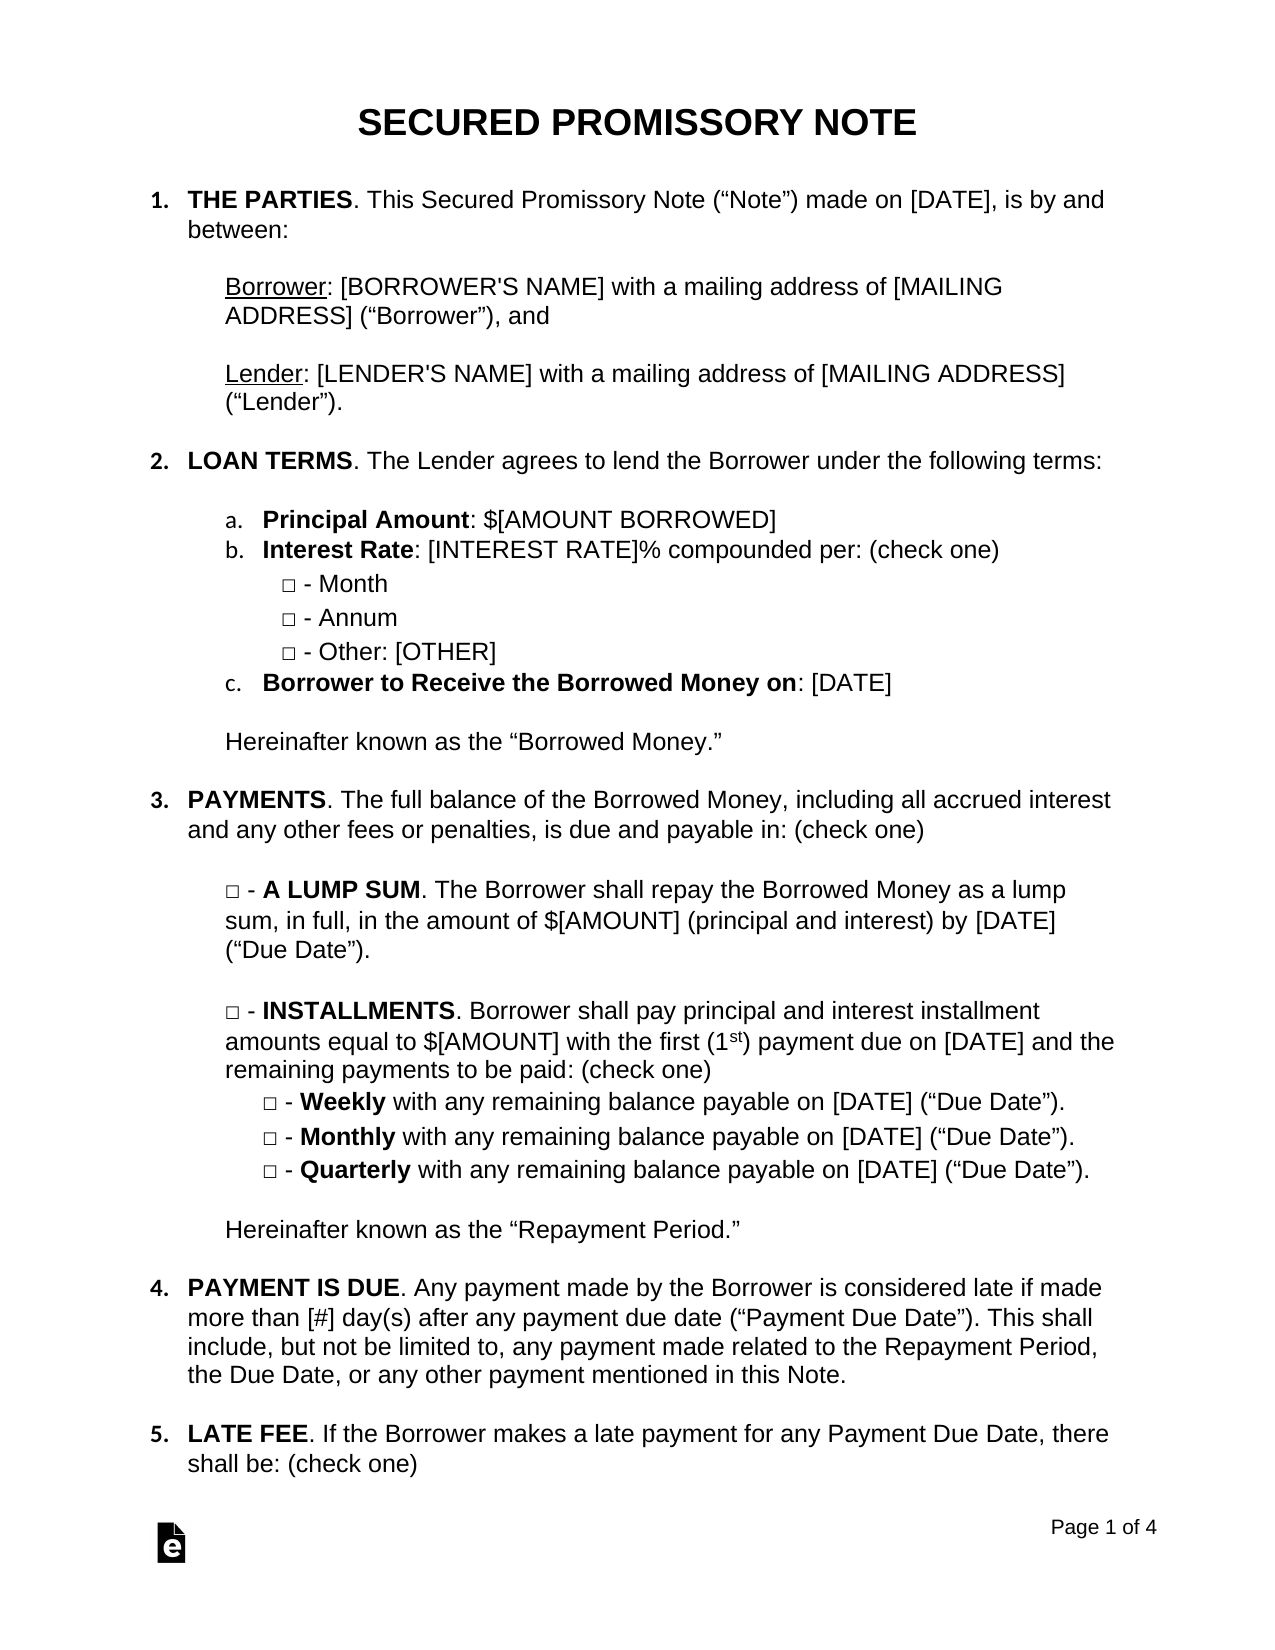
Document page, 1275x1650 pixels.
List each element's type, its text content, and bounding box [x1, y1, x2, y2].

text ☐ - Monthly with any remaining balance payable on [DATE] (“Due Date”). [225, 1118, 1125, 1152]
text ☐ - Annum [281, 599, 1125, 633]
list PAYMENT IS DUE. Any payment made by the Borrower is considered late if made more than [#] day(s) after any payment due date (“Payment Due Date”). This shall include, but not be limited to, any payment made related to the Repayment Period, the Due Date, or any other payment mentioned in this Note. [150, 1272, 1125, 1389]
text ☐ - Other: [OTHER] [281, 633, 1125, 667]
text ☐ - Weekly with any remaining balance payable on [DATE] (“Due Date”). [225, 1084, 1125, 1118]
list Interest Rate: [INTEREST RATE]% compounded per: (check one) [225, 535, 1125, 565]
list PAYMENTS. The full balance of the Borrowed Money, including all accrued interest and any other fees or penalties, is due and payable in: (check one) [150, 784, 1125, 843]
list Principal Amount: $[AMOUNT BORROWED] [225, 504, 1125, 535]
subtitle SECURED PROMISSORY NOTE [150, 100, 1125, 143]
text Lender: [LENDER'S NAME] with a mailing address of [MAILING ADDRESS] (“Lender”). [225, 359, 1125, 416]
text ☐ - INSTALLMENTS. Borrower shall pay principal and interest installment amounts equal to $[AMOUNT] with the first (1st) payment due on [DATE] and the remaining payments to be paid: (check one) [225, 992, 1125, 1084]
list Borrower to Receive the Borrowed Money on: [DATE] [225, 667, 1125, 698]
list LATE FEE. If the Borrower makes a late payment for any Payment Due Date, there shall be: (check one) [150, 1418, 1125, 1477]
list LOAN TERMS. The Lender agrees to lend the Borrower under the following terms: [150, 445, 1125, 475]
text Borrower: [BORROWER'S NAME] with a mailing address of [MAILING ADDRESS] (“Borrower”), and [225, 272, 1125, 330]
text Hereinafter known as the “Borrowed Money.” [225, 727, 1125, 755]
list THE PARTIES. This Secured Promissory Note (“Note”) made on [DATE], is by and between: [150, 184, 1125, 244]
text Hereinafter known as the “Repayment Period.” [225, 1215, 1125, 1244]
text ☐ - A LUMP SUM. The Borrower shall repay the Borrowed Money as a lump sum, in full, in the amount of $[AMOUNT] (principal and interest) by [DATE] (“Due Date”). [225, 872, 1125, 964]
text ☐ - Quarterly with any remaining balance payable on [DATE] (“Due Date”). [225, 1152, 1125, 1186]
text ☐ - Month [281, 565, 1125, 599]
